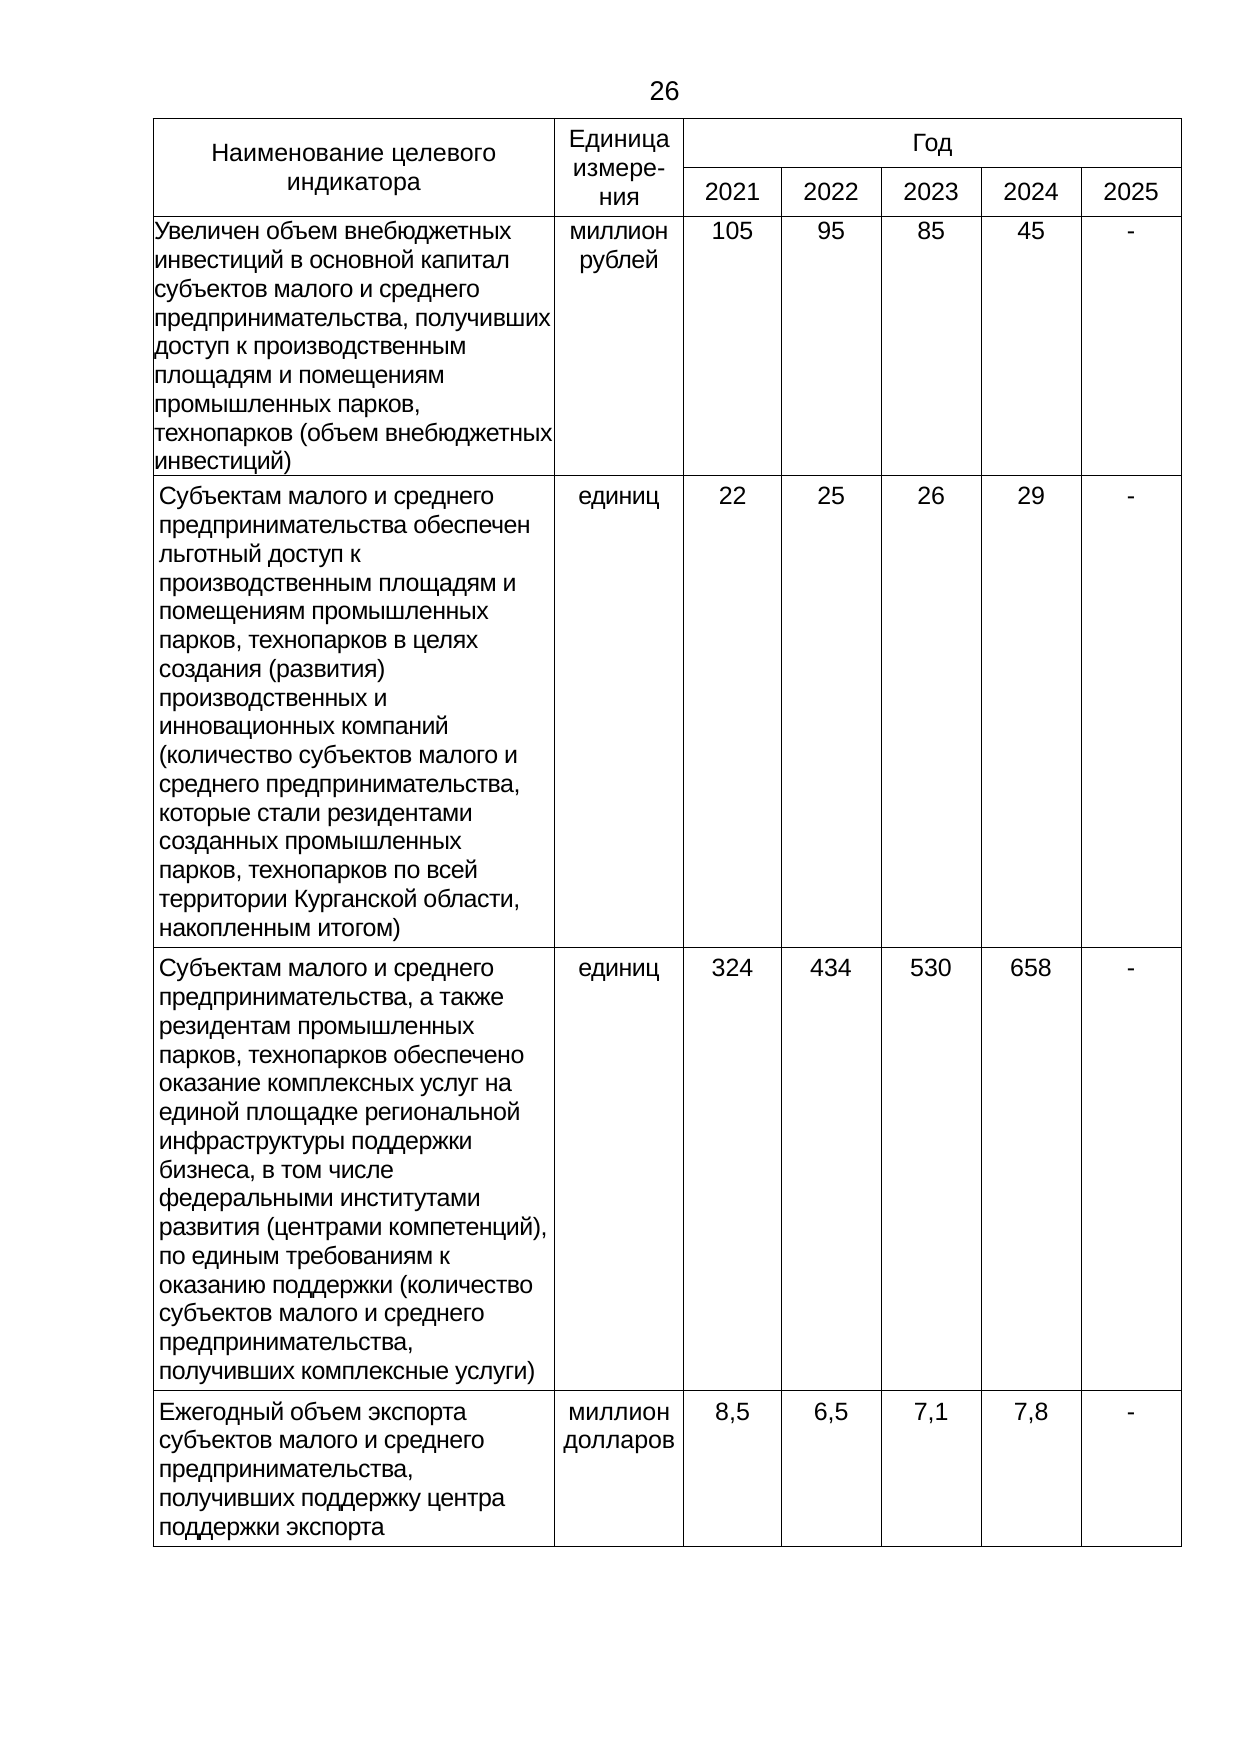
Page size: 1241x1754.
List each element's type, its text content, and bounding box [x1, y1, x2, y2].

table_cell 95 [782, 217, 881, 475]
table_cell 2022 [782, 168, 881, 216]
table_header Наименование целевого индикатора [154, 119, 554, 216]
table_cell - [1082, 217, 1181, 475]
table_cell Ежегодный объем экспорта субъектов малого и среднего предпринимательства, получивших поддержку центра поддержки экспорта [154, 1391, 554, 1546]
table_header Год [684, 119, 1181, 167]
table_cell Субъектам малого и среднего предпринимательства, а также резидентам промышленных парков, технопарков обеспечено оказание комплексных услуг на единой площадке региональной инфраструктуры поддержки бизнеса, в том числе федеральными институтами развития (центрами компетенций), по единым требованиям к оказанию поддержки (количество субъектов малого и среднего предпринимательства, получивших комплексные услуги) [154, 948, 554, 1390]
table_cell 324 [684, 948, 781, 1390]
table_cell 105 [684, 217, 781, 475]
table_cell 25 [782, 476, 881, 947]
table_cell 29 [982, 476, 1081, 947]
table_cell 45 [982, 217, 1081, 475]
table_cell миллион рублей [555, 274, 683, 475]
table_cell 85 [882, 217, 981, 475]
table_cell 2021 [684, 168, 781, 216]
table_cell 530 [882, 948, 981, 1390]
table_cell 22 [684, 476, 781, 947]
table_cell миллион долларов [555, 1391, 683, 1546]
table_cell 434 [782, 948, 881, 1390]
table_cell - [1082, 948, 1181, 1390]
table_cell - [1082, 1391, 1181, 1546]
table_cell единиц [555, 948, 683, 1390]
table_cell 7,8 [982, 1391, 1081, 1546]
table_cell 7,1 [882, 1391, 981, 1546]
table_cell 6,5 [782, 1391, 881, 1546]
table_cell единиц [555, 476, 683, 947]
table_cell 2024 [982, 168, 1081, 216]
table_header Единица измере- ния [555, 119, 683, 216]
table_cell 2023 [882, 168, 981, 216]
table_cell Субъектам малого и среднего предпринимательства обеспечен льготный доступ к производственным площадям и помещениям промышленных парков, технопарков в целях создания (развития) производственных и инновационных компаний (количество субъектов малого и среднего предпринимательства, которые стали резидентами созданных промышленных парков, технопарков по всей территории Курганской области, накопленным итогом) [154, 476, 554, 947]
table_cell 658 [982, 948, 1081, 1390]
table_cell 8,5 [684, 1391, 781, 1546]
table_cell 26 [882, 476, 981, 947]
table_cell 2025 [1082, 168, 1181, 216]
table_cell - [1082, 476, 1181, 947]
